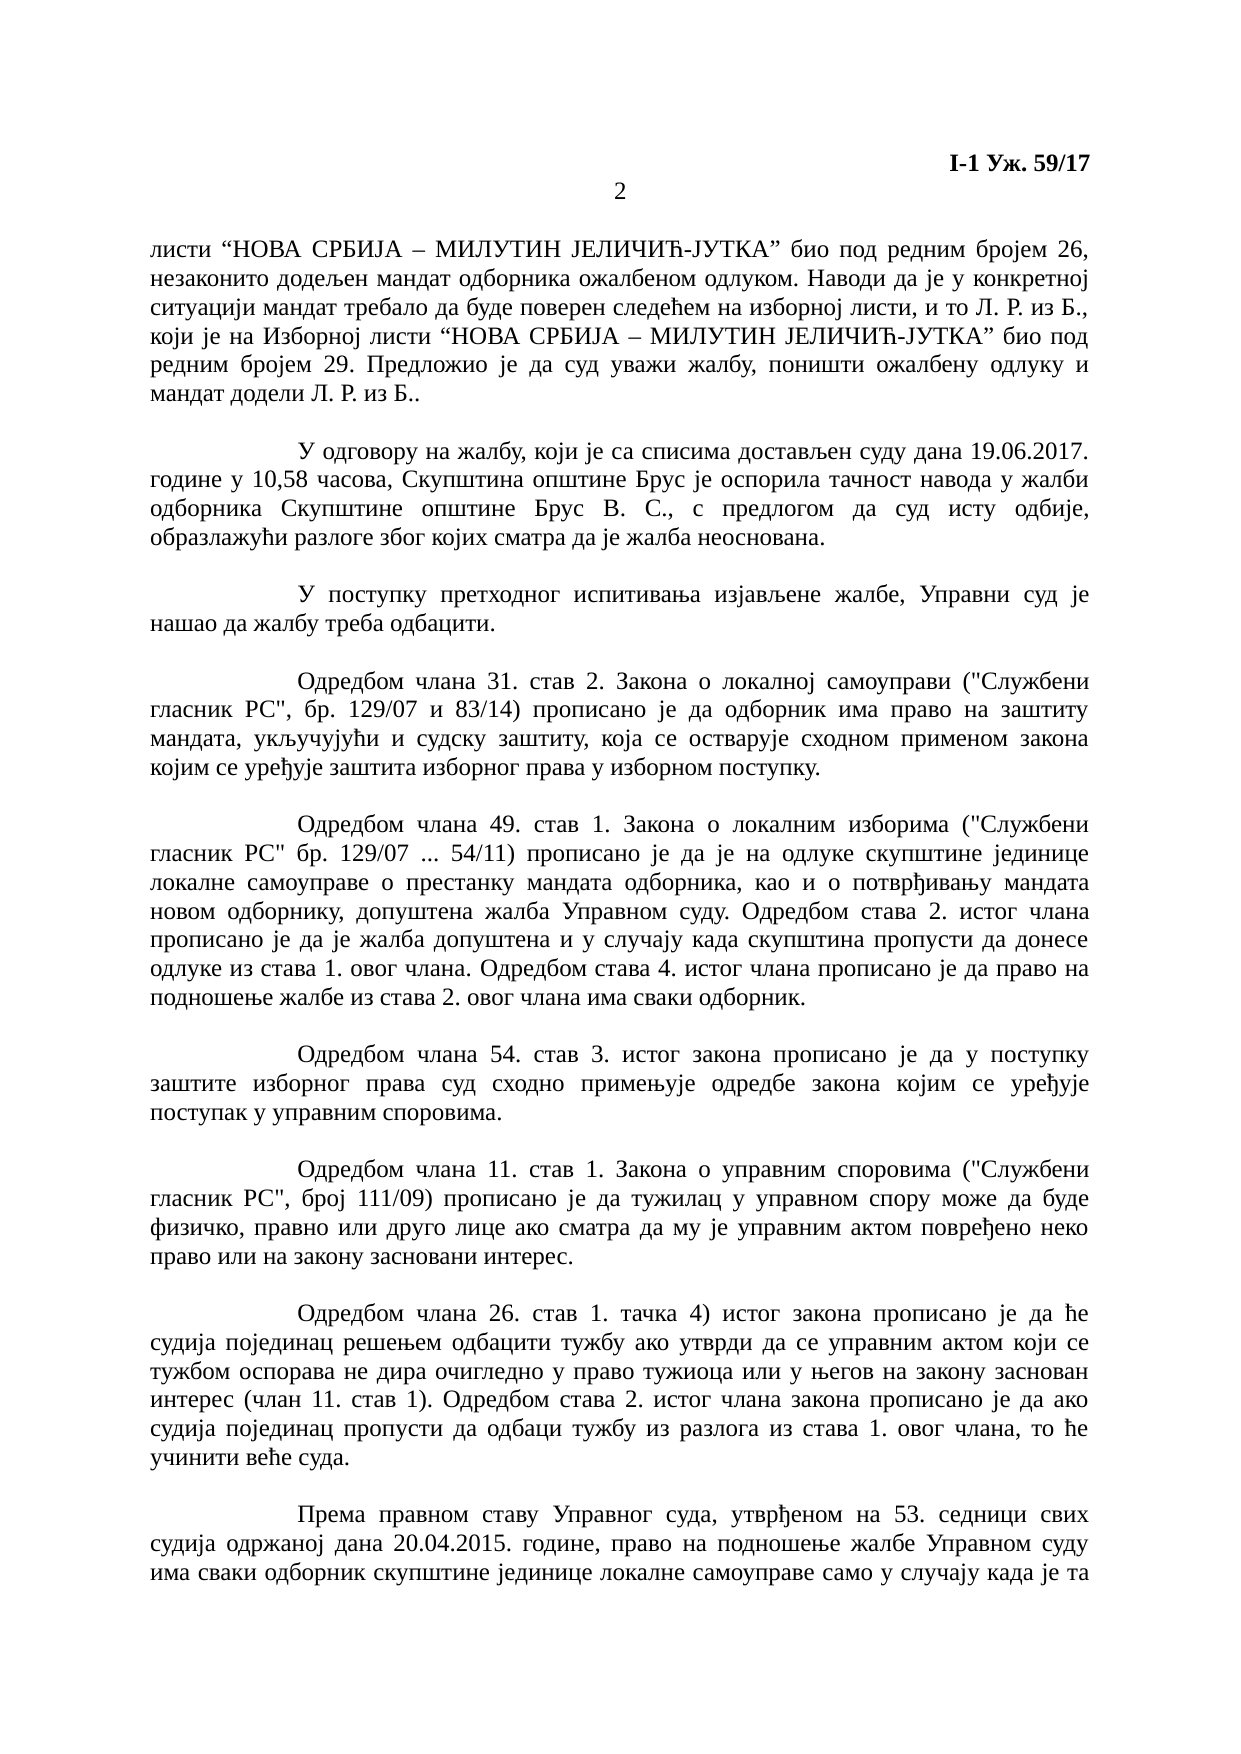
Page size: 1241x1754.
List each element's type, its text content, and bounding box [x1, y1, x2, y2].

text У поступку претходног испитивања изјављене жалбе, Управни суд је нашао да жалбу треба одбацити. [150, 579, 1090, 637]
text Одредбом члана 26. став 1. тачка 4) истог закона прописано је да ће судија појединац решењем одбацити тужбу ако утврди да се управним актом који се тужбом оспорава не дира очигледно у право тужиоца или у његов на закону заснован интерес (члан 11. став 1). Одредбом става 2. истог члана закона прописано је да ако судија појединац пропусти да одбаци тужбу из разлога из става 1. овог члана, то ће учинити веће суда. [150, 1298, 1090, 1471]
text Одредбом члана 11. став 1. Закона о управним споровима ("Службени гласник РС", број 111/09) прописано је да тужилац у управном спору може да буде физичко, правно или друго лице ако сматра да му је управним актом повређено неко право или на закону засновани интерес. [150, 1154, 1090, 1269]
text Одредбом члана 31. став 2. Закона о локалној самоуправи ("Службени гласник РС", бр. 129/07 и 83/14) прописано је да одборник има право на заштиту мандата, укључујући и судску заштиту, која се остварује сходном применом закона којим се уређује заштита изборног права у изборном поступку. [150, 666, 1090, 781]
text Одредбом члана 54. став 3. истог закона прописано је да у поступку заштите изборног права суд сходно примењује одредбе закона којим се уређује поступак у управним споровима. [150, 1039, 1090, 1126]
text листи “НОВА СРБИЈА – МИЛУТИН ЈЕЛИЧИЋ-ЈУТКА” био под редним бројем 26, незаконито додељен мандат одборника ожалбеном одлуком. Наводи да је у конкретној ситуацији мандат требало да буде поверен следећем на изборној листи, и то Л. Р. из Б., који је на Изборној листи “НОВА СРБИЈА – МИЛУТИН ЈЕЛИЧИЋ-ЈУТКА” био под редним бројем 29. Предложио је да суд уважи жалбу, поништи ожалбену одлуку и мандат додели Л. Р. из Б.. [150, 234, 1090, 407]
text У одговору на жалбу, који је са списима достављен суду дана 19.06.2017. године у 10,58 часова, Скупштина општине Брус је оспорила тачност навода у жалби одборника Скупштине општине Брус В. С., с предлогом да суд исту одбије, образлажући разлоге због којих сматра да је жалба неоснована. [150, 436, 1090, 551]
text Одредбом члана 49. став 1. Закона о локалним изборима ("Службени гласник РС" бр. 129/07 ... 54/11) прописано је да је на одлуке скупштине јединице локалне самоуправе о престанку мандата одборника, као и о потврђивању мандата новом одборнику, допуштена жалба Управном суду. Одредбом става 2. истог члана прописано је да је жалба допуштена и у случају када скупштина пропусти да донесе одлуке из става 1. овог члана. Одредбом става 4. истог члана прописано је да право на подношење жалбе из става 2. овог члана има сваки одборник. [150, 809, 1090, 1011]
text Према правном ставу Управног суда, утврђеном на 53. седници свих судија одржаној дана 20.04.2015. године, право на подношење жалбе Управном суду има сваки одборник скупштине јединице локалне самоуправе само у случају када је та [150, 1499, 1090, 1586]
